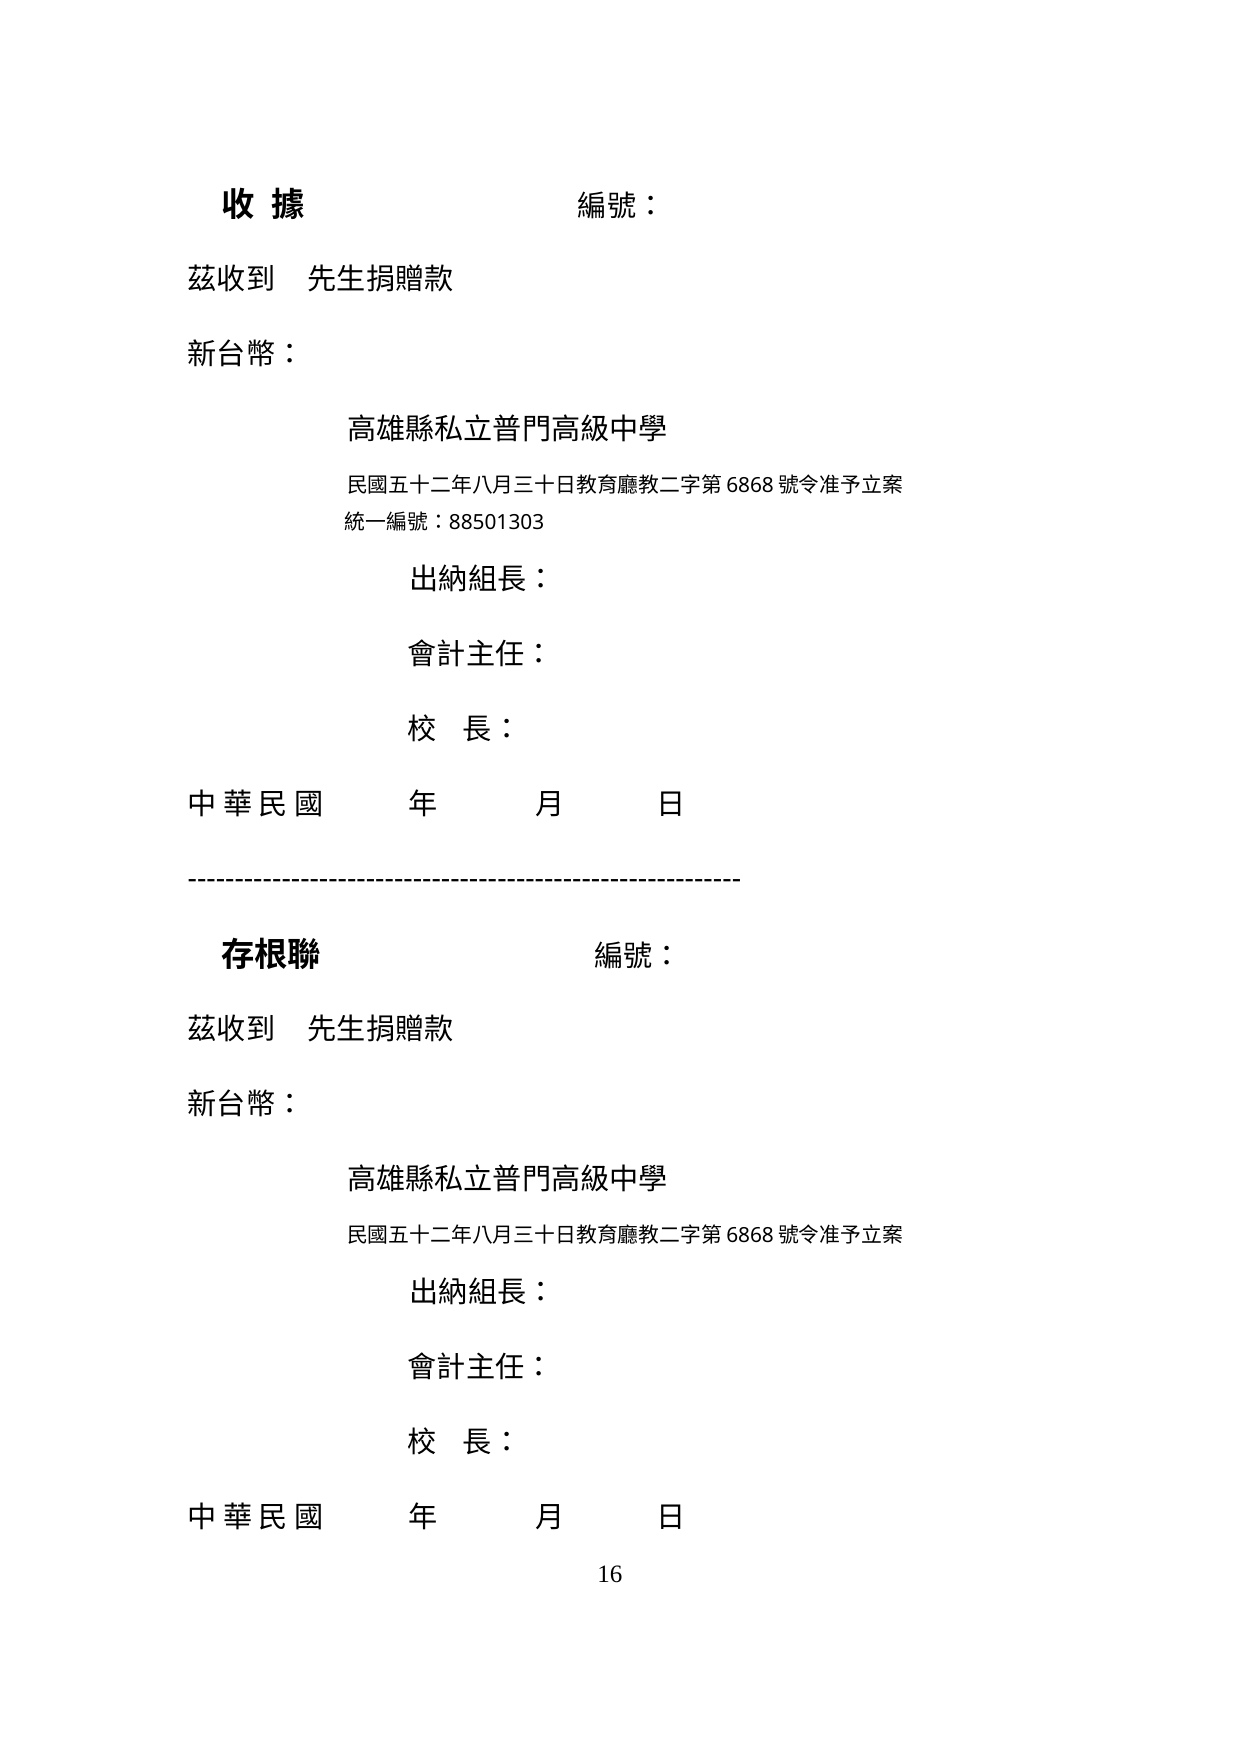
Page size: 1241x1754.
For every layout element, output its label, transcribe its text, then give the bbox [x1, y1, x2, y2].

text 會計主任： [187, 1327, 1053, 1402]
text 中 華 民 國 年 月 日 [187, 1477, 1053, 1552]
text 民國五十二年八月三十日教育廳教二字第6868號令准予立案 [187, 464, 1053, 502]
text 中 華 民 國 年 月 日 [187, 764, 1053, 839]
text 高雄縣私立普門高級中學 [187, 1139, 1053, 1214]
text 民國五十二年八月三十日教育廳教二字第6868號令准予立案 [187, 1214, 1053, 1252]
text 出納組長： [187, 539, 1053, 614]
text 會計主任： [187, 614, 1053, 689]
text ----------------------------------------------------------- [187, 839, 1053, 914]
text 出納組長： [187, 1252, 1053, 1327]
text 新台幣： [187, 314, 1053, 389]
text 高雄縣私立普門高級中學 [187, 389, 1053, 464]
text 新台幣： [187, 1064, 1053, 1139]
text 16 [597, 1560, 640, 1588]
text 茲收到 先生捐贈款 [187, 989, 1053, 1064]
text 茲收到 先生捐贈款 [187, 239, 1053, 314]
text 校 長： [187, 1402, 1053, 1477]
text 存根聯 編號： [187, 914, 1053, 989]
text 統一編號：88501303 [187, 502, 1053, 539]
text 校 長： [187, 689, 1053, 764]
text 收 據 編號： [187, 164, 1053, 239]
